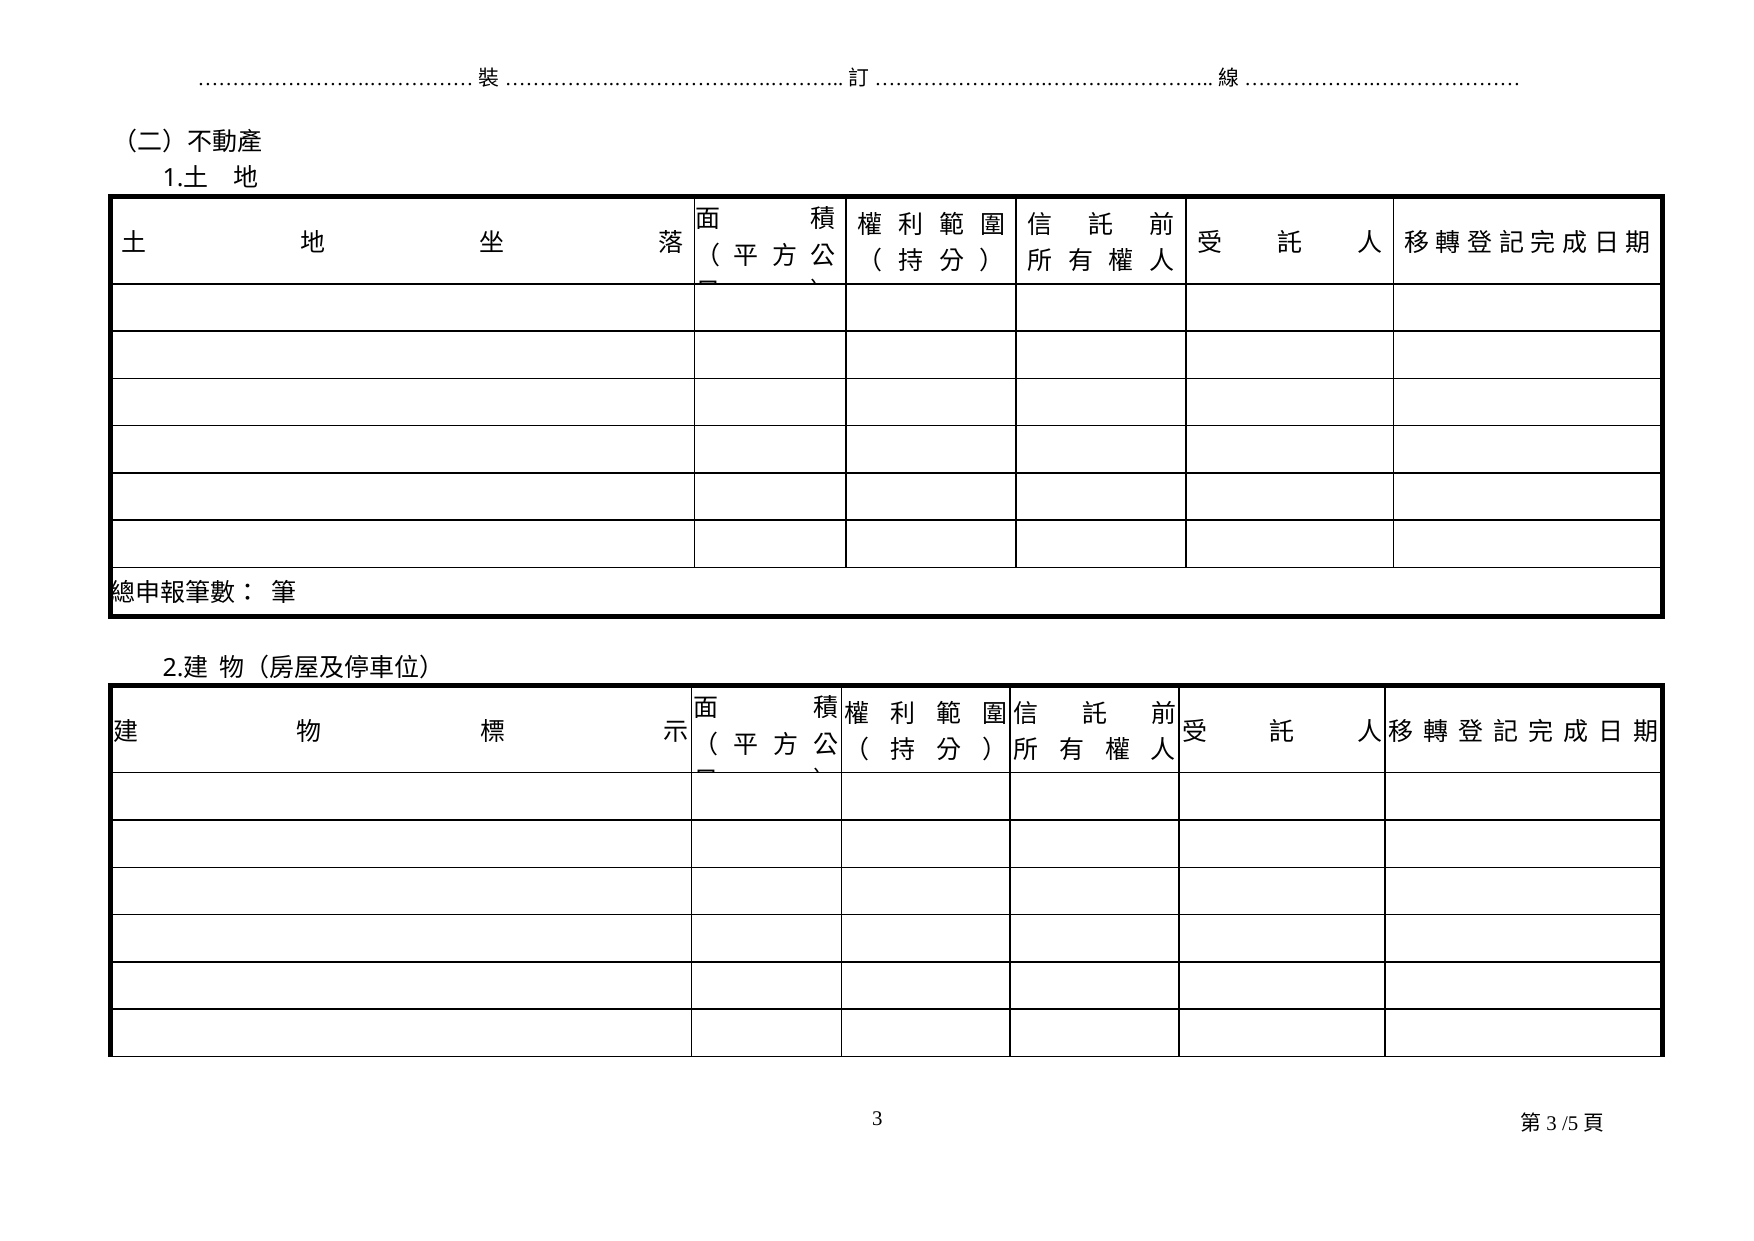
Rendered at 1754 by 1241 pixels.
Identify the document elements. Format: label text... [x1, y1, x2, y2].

table_cell [842, 868, 1009, 914]
table_cell [113, 332, 694, 377]
table_cell [1187, 426, 1393, 472]
table_cell [1180, 868, 1384, 914]
table_cell [1011, 963, 1178, 1008]
table_header 受託人 [1187, 199, 1393, 283]
table_cell [842, 963, 1009, 1008]
table_cell [847, 332, 1015, 377]
table_cell [692, 963, 841, 1008]
table_cell [1386, 963, 1660, 1008]
table_cell [1187, 332, 1393, 377]
table_cell [1180, 915, 1384, 961]
table_cell [1187, 474, 1393, 519]
table_cell [1394, 521, 1660, 567]
table_cell [113, 868, 691, 914]
table_header 權利範圍 （持分） [842, 688, 1009, 772]
table_header 信 託 前 所有權人 [1017, 199, 1185, 283]
table_header 土地坐落 [113, 199, 694, 283]
table_cell [1386, 915, 1660, 961]
table_cell [1011, 868, 1178, 914]
table_cell [113, 474, 694, 519]
table_cell [1394, 426, 1660, 472]
text 1.土 地 [162, 158, 1604, 194]
table_cell [695, 285, 845, 330]
table_cell [1017, 379, 1185, 425]
table_cell [692, 915, 841, 961]
table_cell [1011, 821, 1178, 866]
table_cell [113, 1010, 691, 1056]
table_cell [113, 426, 694, 472]
table_cell [695, 426, 845, 472]
table_cell [1017, 521, 1185, 567]
table_cell [1017, 426, 1185, 472]
table_cell [1394, 379, 1660, 425]
table_cell [842, 915, 1009, 961]
table_cell [1011, 915, 1178, 961]
table_cell 總申報筆數： 筆 [113, 568, 1660, 614]
table_cell [1011, 1010, 1178, 1056]
table_cell [1187, 379, 1393, 425]
table_cell [695, 474, 845, 519]
table_cell [113, 915, 691, 961]
table_cell [113, 285, 694, 330]
table_cell [847, 379, 1015, 425]
table_cell [695, 332, 845, 377]
table_cell [692, 821, 841, 866]
table_cell [113, 379, 694, 425]
table_cell [113, 773, 691, 819]
table_cell [1017, 474, 1185, 519]
table_cell [1187, 285, 1393, 330]
table_cell [692, 773, 841, 819]
table_cell [1180, 821, 1384, 866]
table_header 受託人 [1180, 688, 1384, 772]
table_header 移轉登記完成日期 [1394, 199, 1660, 283]
table_cell [1394, 474, 1660, 519]
table_header 移轉登記完成日期 [1386, 688, 1660, 772]
table_cell [1180, 773, 1384, 819]
table_cell [1187, 521, 1393, 567]
table_header 建物標示 [113, 688, 691, 772]
table_cell [692, 868, 841, 914]
table_cell [1180, 963, 1384, 1008]
table_cell [1386, 868, 1660, 914]
table_cell [842, 821, 1009, 866]
table_cell [113, 821, 691, 866]
table_cell [113, 521, 694, 567]
table_cell [1017, 332, 1185, 377]
table_cell [695, 521, 845, 567]
table_header 權利範圍 （持分） [847, 199, 1015, 283]
table_cell [113, 963, 691, 1008]
table_cell [692, 1010, 841, 1056]
table_cell [847, 521, 1015, 567]
table_cell [847, 285, 1015, 330]
table_cell [1394, 332, 1660, 377]
table_cell [1017, 285, 1185, 330]
table_cell [1386, 821, 1660, 866]
table_cell [842, 1010, 1009, 1056]
table_cell [1011, 773, 1178, 819]
table_header 面積 （平方公尺） [695, 199, 845, 283]
text 2.建 物（房屋及停車位） [162, 647, 1604, 683]
table_cell [847, 426, 1015, 472]
text （二）不動產 [112, 122, 1604, 158]
table_cell [847, 474, 1015, 519]
table_cell [1394, 285, 1660, 330]
table_header 面積 （平方公尺） [692, 688, 841, 772]
table_cell [1180, 1010, 1384, 1056]
table_cell [1386, 773, 1660, 819]
table_header 信 託 前 所有權人 [1011, 688, 1178, 772]
table_cell [1386, 1010, 1660, 1056]
table_cell [842, 773, 1009, 819]
table_cell [695, 379, 845, 425]
